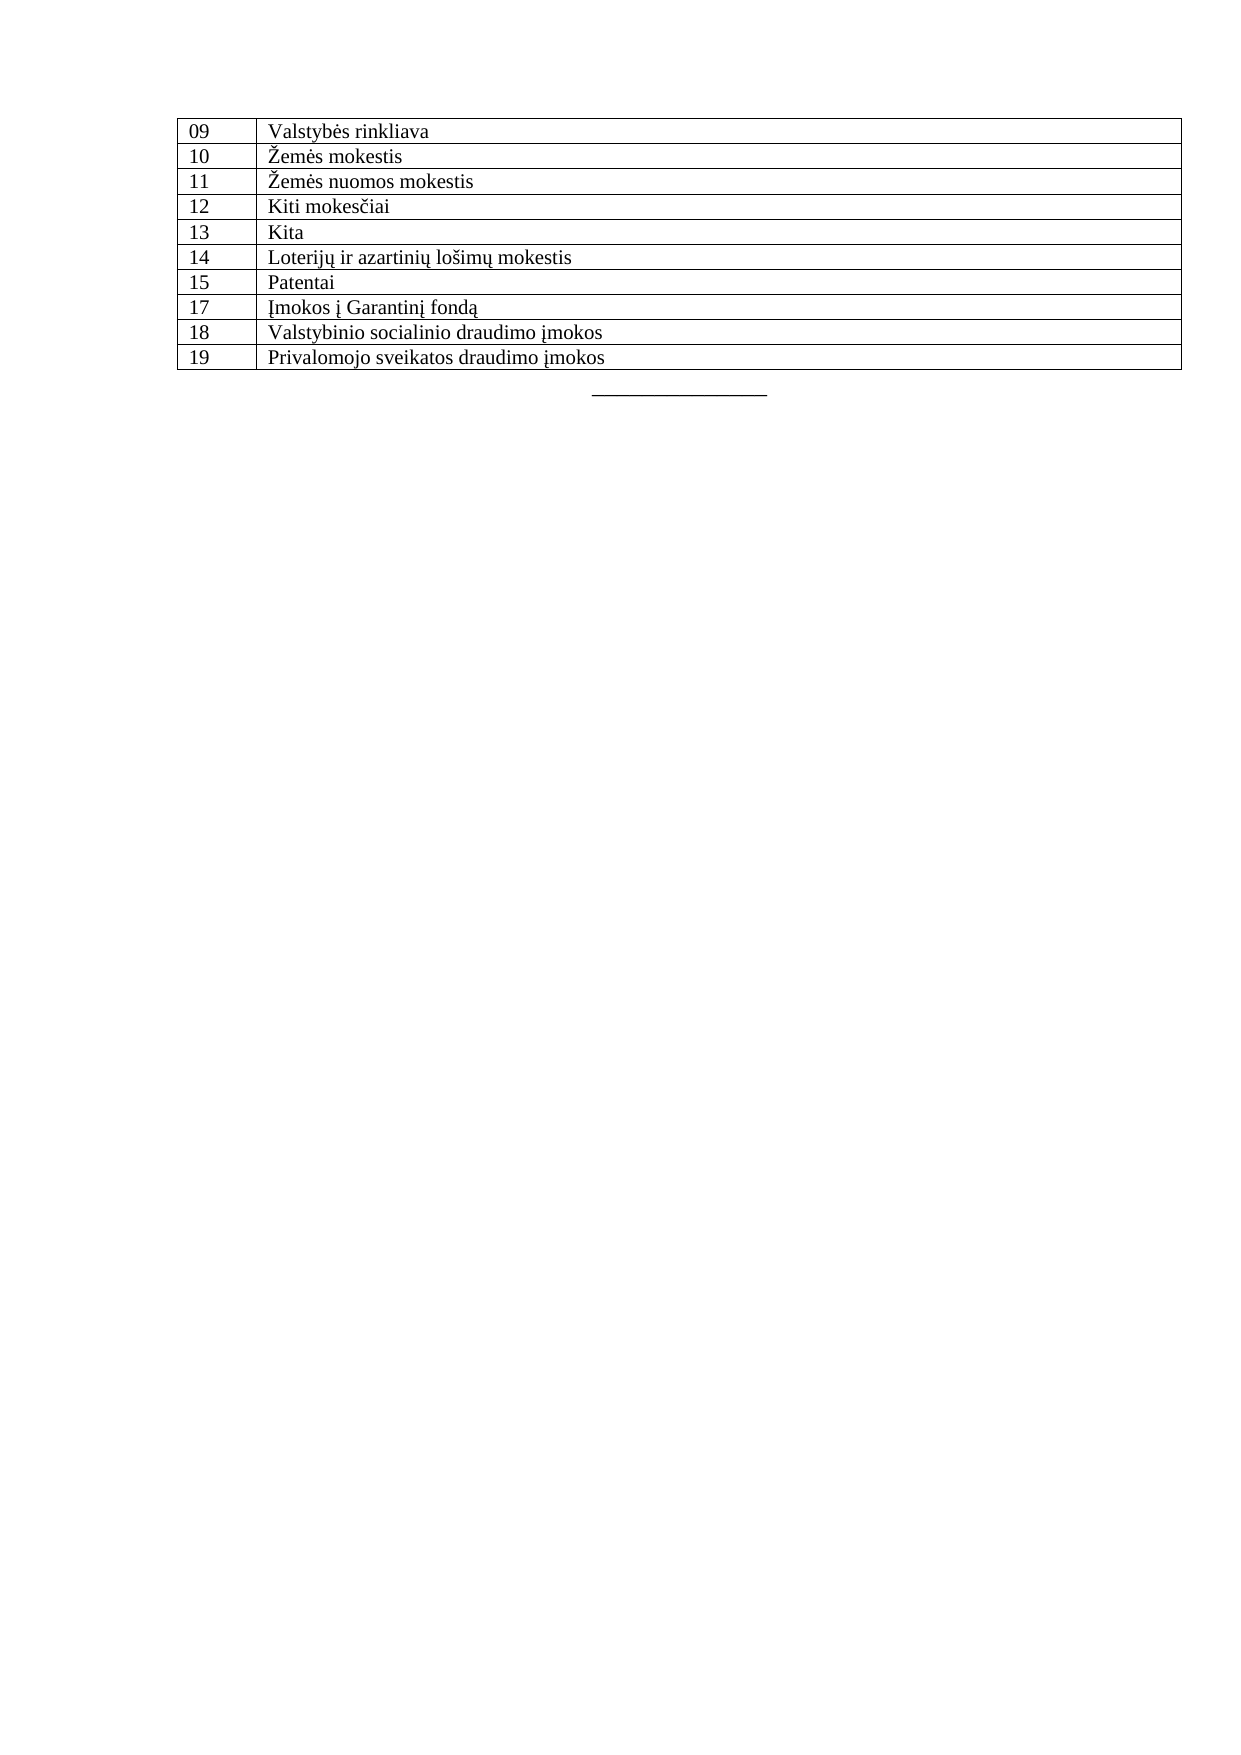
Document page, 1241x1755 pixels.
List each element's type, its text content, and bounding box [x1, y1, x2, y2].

table_cell Žemės mokestis [257, 144, 1181, 168]
table_cell 14 [178, 245, 256, 269]
table_cell 19 [178, 345, 256, 369]
table_cell 15 [178, 270, 256, 294]
table_cell 17 [178, 295, 256, 319]
table_cell 18 [178, 320, 256, 344]
table_cell Patentai [257, 270, 1181, 294]
table_cell 09 [178, 119, 256, 143]
table_cell 12 [178, 195, 256, 218]
text ______________ [177, 370, 1181, 399]
table_cell Žemės nuomos mokestis [257, 169, 1181, 193]
table_cell Valstybinio socialinio draudimo įmokos [257, 320, 1181, 344]
table_cell Loterijų ir azartinių lošimų mokestis [257, 245, 1181, 269]
table_cell Privalomojo sveikatos draudimo įmokos [257, 345, 1181, 369]
table_cell 11 [178, 169, 256, 193]
table_cell Kiti mokesčiai [257, 195, 1181, 218]
table_cell 13 [178, 220, 256, 244]
table_cell Valstybės rinkliava [257, 119, 1181, 143]
table_cell 10 [178, 144, 256, 168]
table_cell Kita [257, 220, 1181, 244]
table_cell Įmokos į Garantinį fondą [257, 295, 1181, 319]
